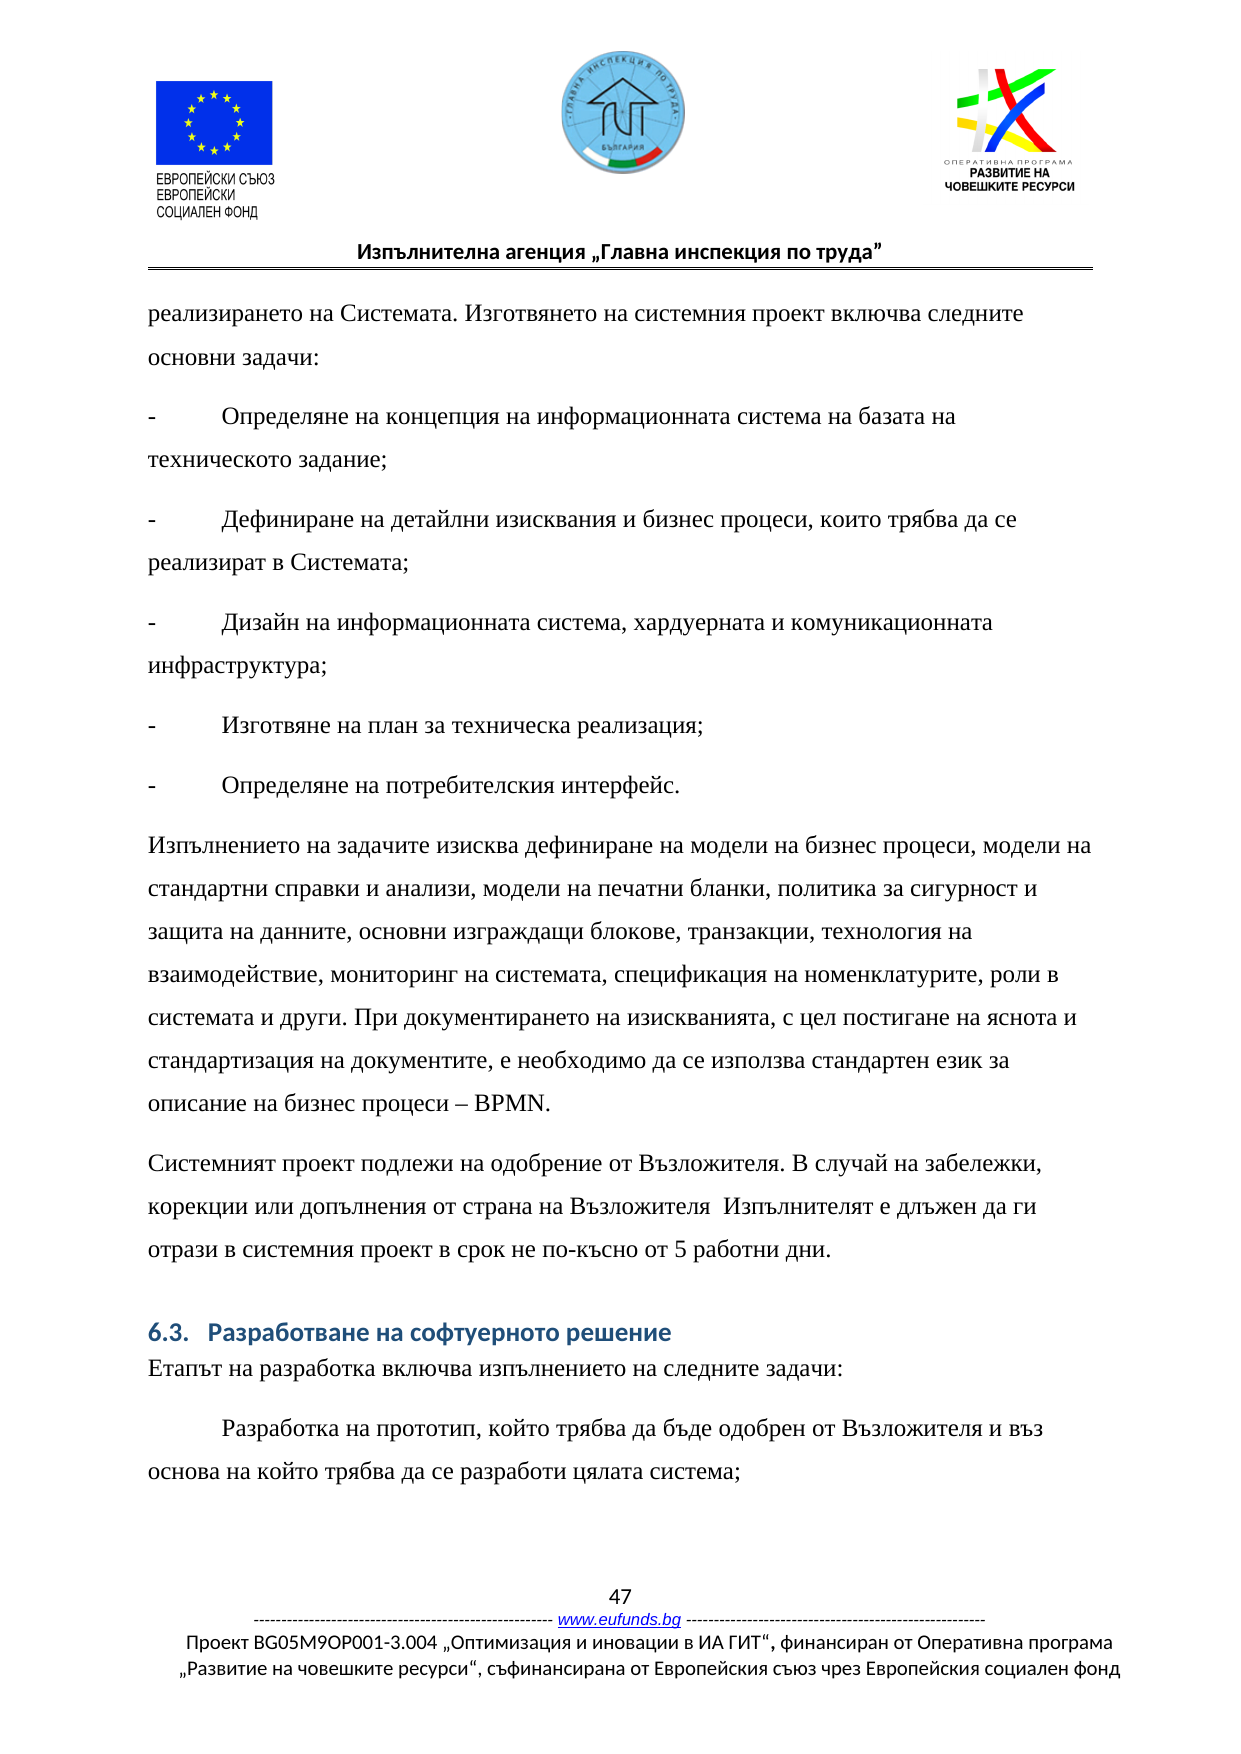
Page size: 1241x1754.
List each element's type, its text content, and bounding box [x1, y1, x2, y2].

text Изпълнението на задачите изисква дефиниране на модели на бизнес процеси, модели на стандартни справки и анализи, модели на печатни бланки, политика за сигурност и защита на данните, основни изграждащи блокове, транзакции, технология на взаимодействие, мониторинг на системата, спецификация на номенклатурите, роли в системата и други. При документирането на изискванията, с цел постигане на яснота и стандартизация на документите, е необходимо да се използва стандартен език за описание на бизнес процеси – BPMN. [148, 830, 1093, 1117]
text - Изготвяне на план за техническа реализация; [148, 710, 1093, 739]
text реализирането на Системата. Изготвянето на системния проект включва следните основни задачи: [148, 298, 1093, 370]
text  Разработка на прототип, който трябва да бъде одобрен от Възложителя и въз основа на който трябва да се разработи цялата система; [148, 1413, 1093, 1485]
text - Определяне на потребителския интерфейс. [148, 770, 1093, 799]
text - Определяне на концепция на информационната система на базата на техническото задание; [148, 401, 1093, 473]
text - Дизайн на информационната система, хардуерната и комуникационната инфраструктура; [148, 607, 1093, 679]
text Етапът на разработка включва изпълнението на следните задачи: [148, 1353, 1093, 1382]
subtitle Разработване на софтуерното решение [148, 1315, 1093, 1348]
text Системният проект подлежи на одобрение от Възложителя. В случай на забележки, корекции или допълнения от страна на Възложителя Изпълнителят е длъжен да ги отрази в системния проект в срок не по-късно от 5 работни дни. [148, 1148, 1093, 1263]
text - Дефиниране на детайлни изисквания и бизнес процеси, които трябва да се реализират в Системата; [148, 504, 1093, 576]
